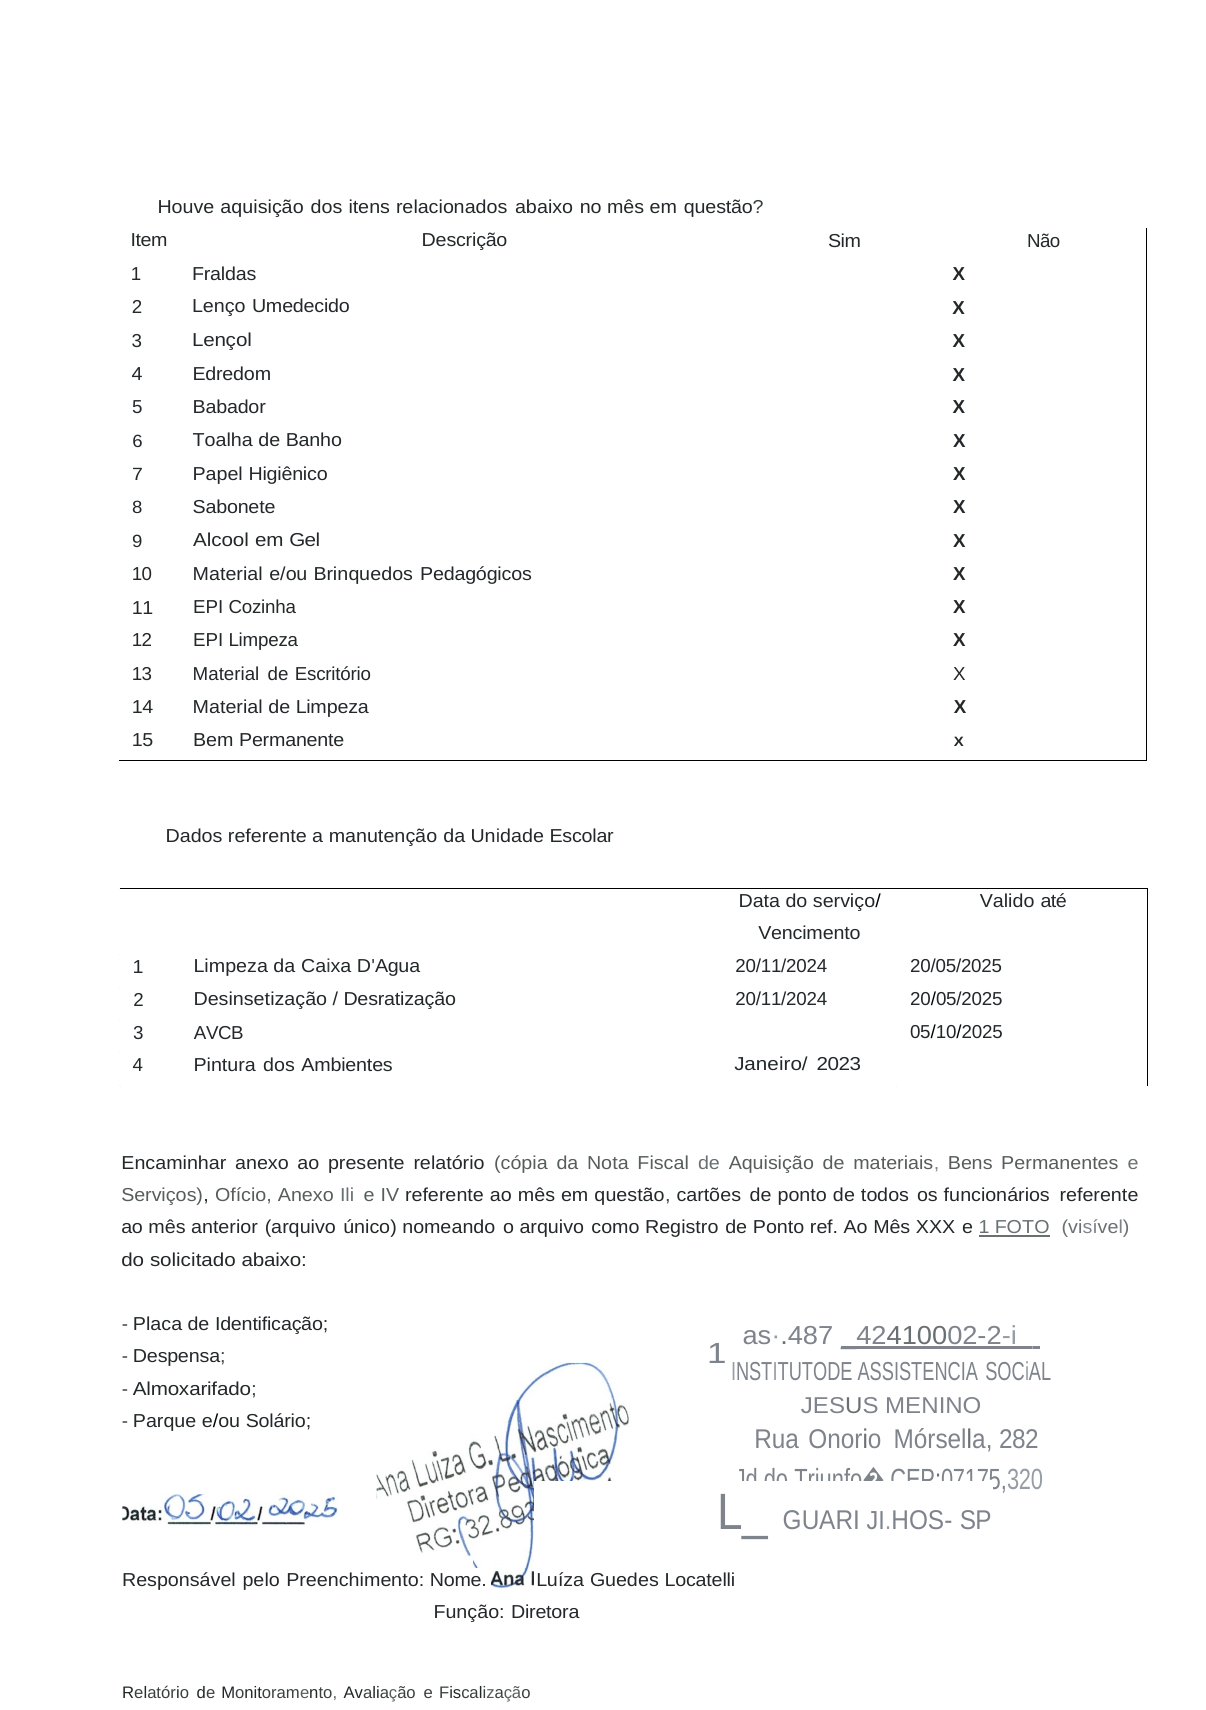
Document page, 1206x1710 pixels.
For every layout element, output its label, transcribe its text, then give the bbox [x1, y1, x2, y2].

text Material e/ou Brinquedos Pedagógicos [192, 563, 748, 584]
text Lenço Umedecido [192, 295, 748, 317]
text Toalha de Banho [192, 429, 748, 451]
text 5 [132, 396, 180, 417]
text do solicitado abaixo: [121, 1249, 1140, 1270]
text 11 [132, 597, 180, 618]
text Material de Escritório [192, 663, 748, 684]
text Dados referente a manutenção da Unidade Escolar [165, 825, 619, 846]
text X [953, 463, 1146, 484]
text X [953, 663, 1146, 684]
text EPI Limpeza [193, 629, 748, 651]
text Fraldas [192, 262, 748, 284]
text Rua Onorio Mórsella, 282 [754, 1425, 1057, 1455]
text Sim [749, 229, 940, 251]
text Valido até [979, 889, 1147, 911]
text X [953, 629, 1146, 650]
text X [953, 563, 1146, 584]
text 12 [132, 629, 180, 651]
text X [952, 297, 1146, 318]
text Babador [192, 395, 748, 417]
text X [952, 330, 1146, 351]
text Janeiro/ 2023 [734, 1053, 897, 1075]
text 13 [132, 663, 180, 685]
text 20/11/2024 [735, 988, 897, 1009]
text 3 [131, 329, 180, 351]
list Parque e/ou Solário; [122, 1409, 337, 1431]
text 10 [132, 563, 180, 584]
text as·.487 _42410002-2-i \ INSTITUTODE ASSISTENCIA SOCiAL JESUS MENINO [725, 1320, 1057, 1419]
text . Jd.do Triunfo� CEP:07175,320 [718, 1462, 1051, 1496]
text Desinsetização / Desratização [193, 988, 722, 1010]
text 4 [131, 363, 180, 384]
text X [952, 363, 1146, 385]
text 4 [132, 1054, 181, 1076]
text Limpeza da Caixa D'Agua [193, 955, 722, 977]
text 05/10/2025 [910, 1021, 1147, 1042]
text 20/05/2025 [910, 955, 1147, 977]
text Sabonete [192, 496, 748, 517]
text Responsável pelo Preenchimento: Nome. [122, 1569, 491, 1591]
text 9 [132, 531, 180, 551]
text Relatório de Monitoramento, Avaliação e Fiscalização [122, 1683, 530, 1702]
text 8 [132, 497, 180, 517]
text Papel Higiênico [192, 462, 748, 484]
text 20/11/2024 [735, 955, 897, 977]
text 2 [133, 988, 181, 1010]
text Lençol [192, 329, 748, 350]
text Material de Limpeza [192, 696, 748, 717]
text Função: Diretora [433, 1601, 584, 1623]
text Houve aquisição dos itens relacionados abaixo no mês em questão? [157, 196, 770, 218]
text 3 [133, 1022, 181, 1044]
text X [953, 596, 1146, 618]
text X [953, 734, 1146, 749]
text X [952, 396, 1146, 418]
text 1 [132, 956, 181, 977]
text X [952, 263, 1146, 284]
text 2 [132, 296, 180, 317]
text EPI Cozinha [193, 596, 748, 618]
text Data do serviço/ Vencimento [738, 889, 897, 943]
text Luíza Guedes Locatelli [536, 1569, 993, 1591]
text X [953, 696, 1146, 717]
text Edredom [192, 362, 748, 384]
text 20/05/2025 [910, 988, 1147, 1009]
list Almoxarifado; [122, 1377, 337, 1399]
text 6 [132, 430, 180, 451]
text Pintura dos Ambientes [193, 1054, 722, 1075]
text Item [130, 229, 180, 251]
text 14 [132, 696, 180, 717]
text L_ GUARI JI.HOS- SP [717, 1481, 993, 1540]
text Bem Permanente [193, 729, 748, 750]
text 1 [707, 1336, 728, 1369]
text 15 [132, 729, 180, 751]
text Encaminhar anexo ao presente relatório (cópia da Nota Fiscal de Aquisição de materiais, Bens Permanentes e Serviços), Ofício, Anexo Ili e IV referente ao mês em questão, cartões de ponto de todos os funcionários referente ao mês anterior (arquivo único) nomeando o arquivo como Registro de Ponto ref. Ao Mês XXX e 1 FOTO (visível) [121, 1152, 1138, 1238]
text X [953, 430, 1146, 451]
text X [953, 529, 1146, 551]
text Alcool em Gel [193, 529, 748, 551]
text X [953, 496, 1146, 517]
text AVCB [194, 1022, 722, 1043]
text Não [941, 230, 1146, 252]
text 1 [131, 262, 180, 284]
text Descrição [181, 229, 748, 250]
list Placa de Identificação; [122, 1312, 337, 1334]
text 7 [132, 463, 180, 484]
list Despensa; [122, 1345, 337, 1366]
